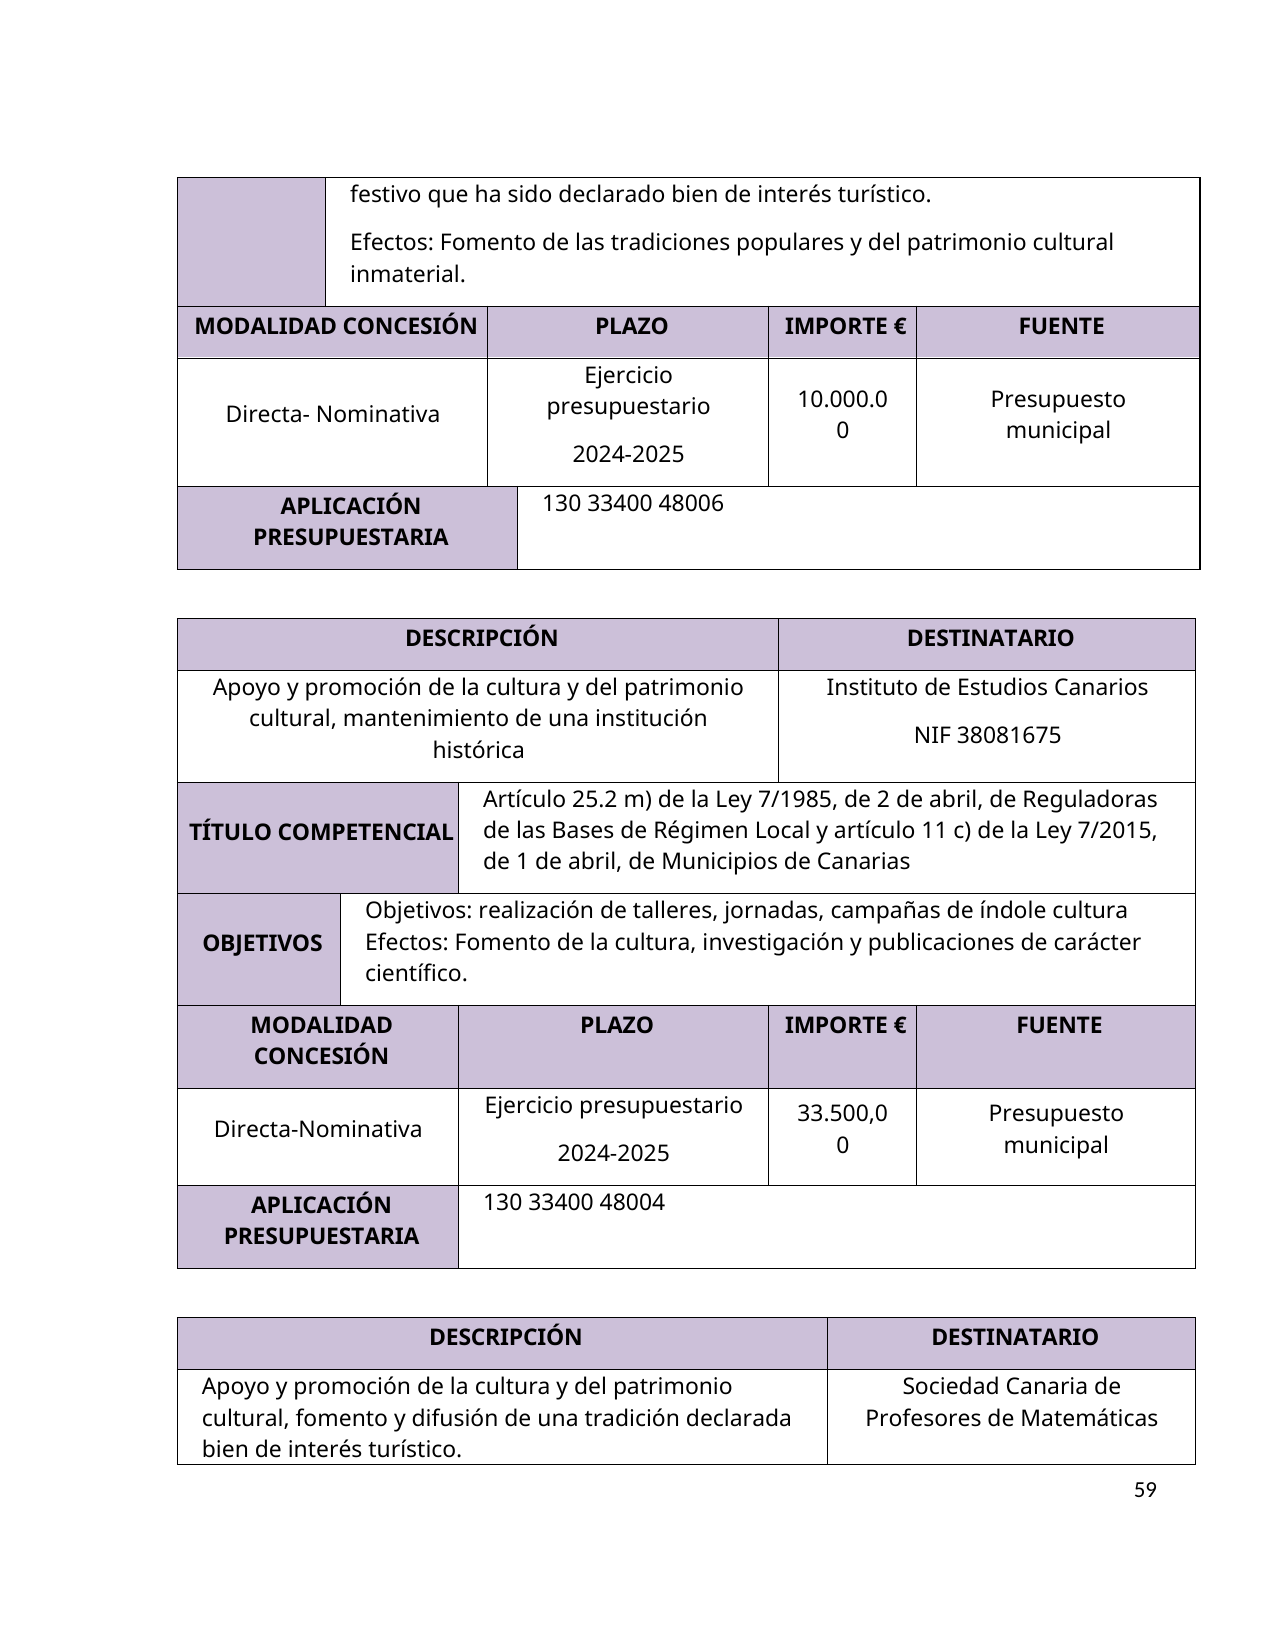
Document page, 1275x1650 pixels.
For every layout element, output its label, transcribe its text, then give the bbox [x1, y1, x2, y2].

table_cell PLAZO [459, 1006, 768, 1088]
table_cell Presupuesto municipal [917, 1089, 1195, 1185]
table_cell Apoyo y promoción de la cultura y del patrimonio cultural, fomento y difusión de una tradición declarada bien de interés turístico. [178, 1370, 827, 1464]
table_cell APLICACIÓN PRESUPUESTARIA [178, 1186, 458, 1268]
table_cell FUENTE [917, 1006, 1195, 1088]
table_cell [178, 178, 325, 306]
table_cell Directa- Nominativa [178, 359, 487, 486]
table_cell 10.000.00 [769, 359, 916, 486]
table_header DESTINATARIO [779, 619, 1195, 670]
table_cell Sociedad Canaria de Profesores de Matemáticas [828, 1370, 1195, 1464]
table_cell APLICACIÓN PRESUPUESTARIA [178, 487, 517, 569]
table_cell TÍTULO COMPETENCIAL [178, 783, 458, 893]
table_cell festivo que ha sido declarado bien de interés turístico. Efectos: Fomento de las tradiciones populares y del patrimonio cultural inmaterial. [326, 178, 1199, 306]
table_header DESTINATARIO [828, 1318, 1195, 1369]
table_cell 130 33400 48004 [459, 1186, 1195, 1268]
table_header DESCRIPCIÓN [178, 1318, 827, 1369]
table_cell Apoyo y promoción de la cultura y del patrimonio cultural, mantenimiento de una institución histórica [178, 671, 778, 782]
table_cell Artículo 25.2 m) de la Ley 7/1985, de 2 de abril, de Reguladoras de las Bases de Régimen Local y artículo 11 c) de la Ley 7/2015, de 1 de abril, de Municipios de Canarias [459, 783, 1195, 893]
table_cell PLAZO [488, 307, 768, 357]
table_cell FUENTE [917, 307, 1199, 357]
table_cell MODALIDAD CONCESIÓN [178, 307, 487, 357]
table_cell IMPORTE € [769, 307, 916, 357]
table_cell 33.500,00 [769, 1089, 916, 1185]
table_cell Ejercicio presupuestario 2024-2025 [459, 1089, 768, 1185]
table_header DESCRIPCIÓN [178, 619, 778, 670]
table_cell IMPORTE € [769, 1006, 916, 1088]
table_cell Presupuesto municipal [917, 359, 1199, 486]
table_cell MODALIDAD CONCESIÓN [178, 1006, 458, 1088]
table_cell 130 33400 48006 [518, 487, 1199, 569]
table_cell Objetivos: realización de talleres, jornadas, campañas de índole cultura Efectos: Fomento de la cultura, investigación y publicaciones de carácter científico. [341, 894, 1195, 1005]
table_cell Directa-Nominativa [178, 1089, 458, 1185]
table_cell Instituto de Estudios Canarios NIF 38081675 [779, 671, 1195, 782]
table_cell OBJETIVOS [178, 894, 340, 1005]
table_cell Ejercicio presupuestario 2024-2025 [488, 359, 768, 486]
